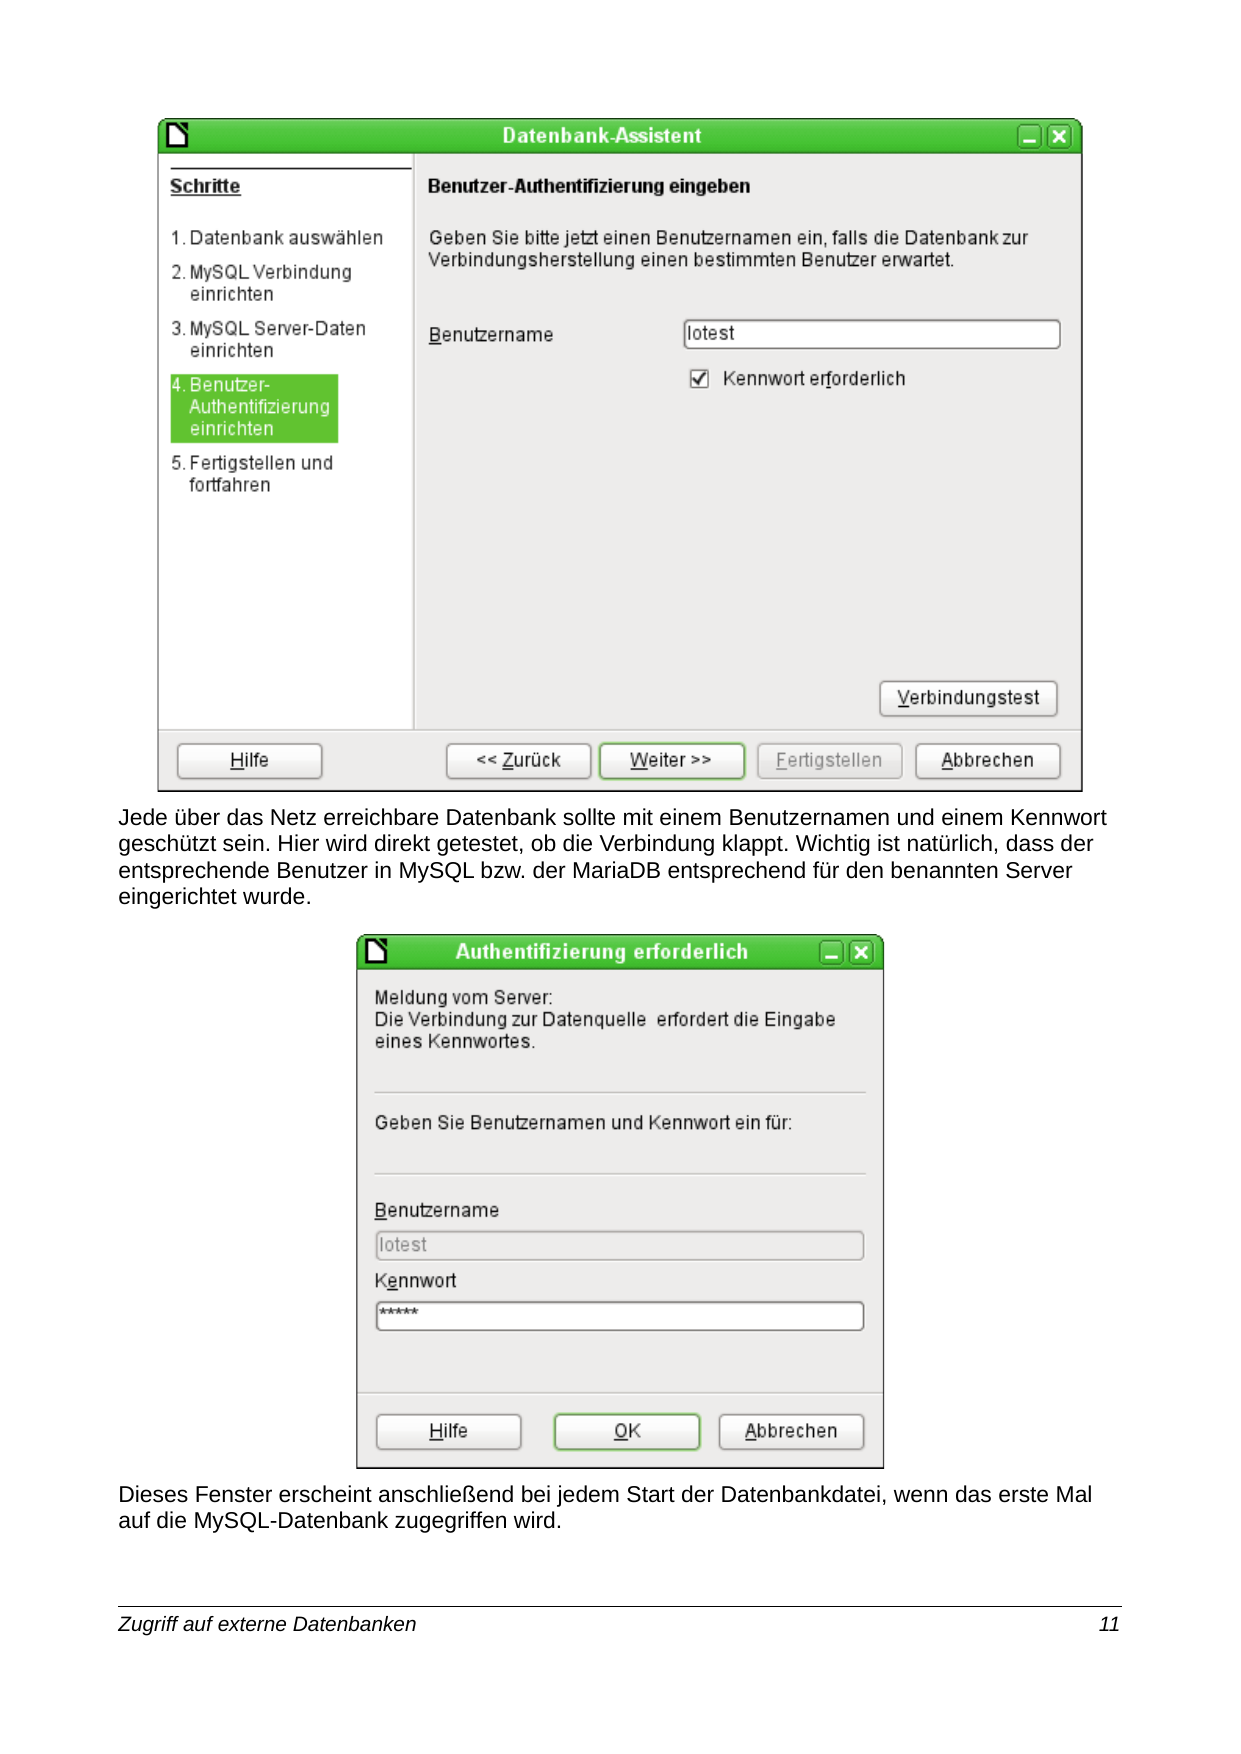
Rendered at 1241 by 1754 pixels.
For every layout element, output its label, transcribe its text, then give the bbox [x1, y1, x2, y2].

text Dieses Fenster erscheint anschließend bei jedem Start der Datenbankdatei, wenn das erste Mal auf die MySQL-Datenbank zugegriffen wird. [118, 1481, 1122, 1534]
picture [356, 934, 885, 1469]
text Jede über das Netz erreichbare Datenbank sollte mit einem Benutzernamen und einem Kennwort geschützt sein. Hier wird direkt getestet, ob die Verbindung klappt. Wichtig ist natürlich, dass der entsprechende Benutzer in MySQL bzw. der MariaDB entsprechend für den benannten Server eingerichtet wurde. [118, 804, 1122, 909]
picture [157, 118, 1083, 792]
